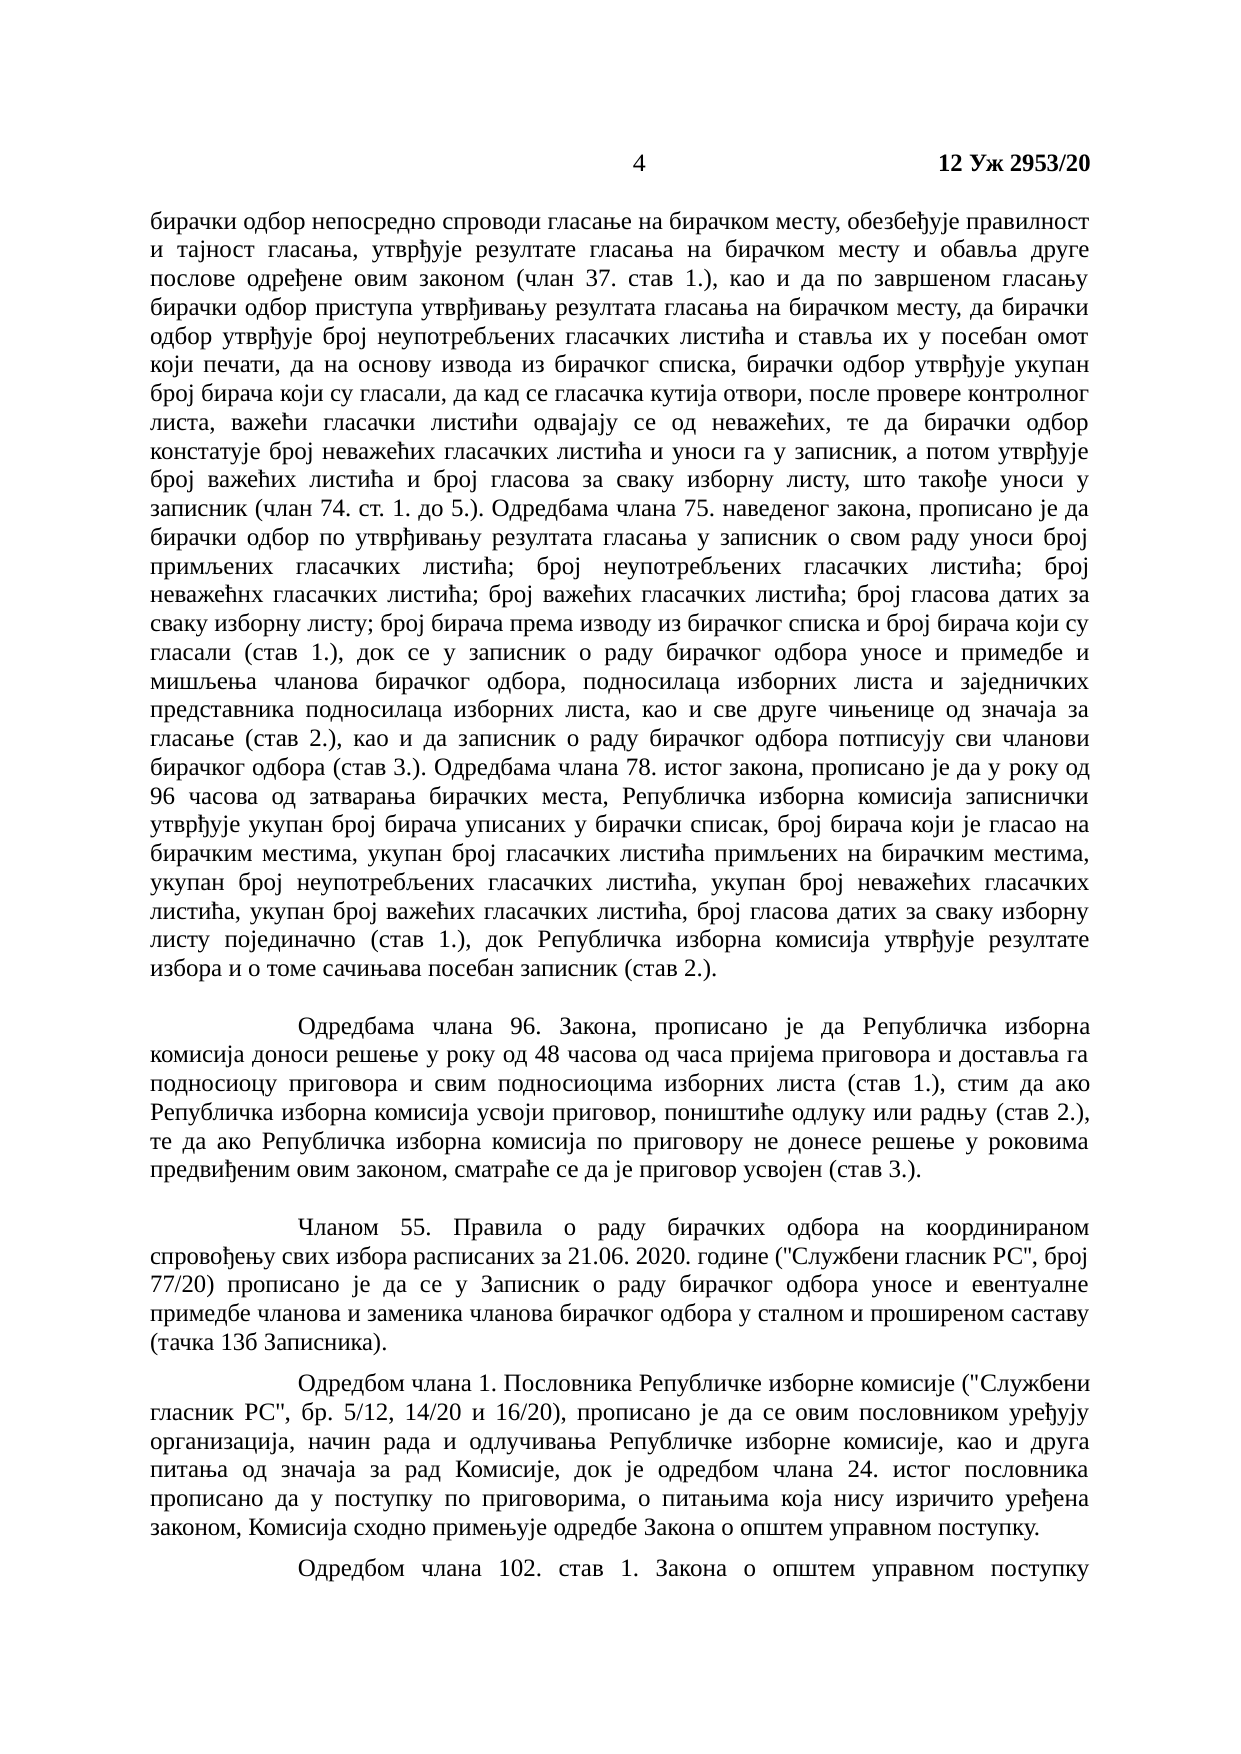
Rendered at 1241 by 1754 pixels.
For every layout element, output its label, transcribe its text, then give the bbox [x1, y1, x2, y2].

text Одредбама члана 96. Закона, прописано је да Републичка изборна комисија доноси решење у року од 48 часова од часа пријема приговора и доставља га подносиоцу приговора и свим подносиоцима изборних листа (став 1.), стим да ако Републичка изборна комисија усвоји приговор, поништиће одлуку или радњу (став 2.), те да ако Републичка изборна комисија по приговору не донесе решење у роковима предвиђеним овим законом, сматраће се да је приговор усвојен (став 3.). [150, 1011, 1090, 1183]
text Одредбом члана 102. став 1. Закона о општем управном поступку [150, 1553, 1090, 1582]
text бирачки одбор непосредно спроводи гласање на бирачком месту, обезбеђује правилност и тајност гласања, утврђује резултате гласања на бирачком месту и обавља друге послове одређене овим законом (члан 37. став 1.), као и да по завршеном гласању бирачки одбор приступа утврђивању резултата гласања на бирачком месту, да бирачки одбор утврђује број неупотребљених гласачких листића и ставља их у посебан омот који печати, да на основу извода из бирачког списка, бирачки одбор утврђује укупан број бирача који су гласали, да кад се гласачка кутија отвори, после провере контролног листа, важећи гласачки листићи одвајају се од неважећих, те да бирачки одбор констатује број неважећих гласачких листића и уноси га у записник, а потом утврђује број важећих листића и број гласова за сваку изборну листу, што такође уноси у записник (члан 74. ст. 1. до 5.). Одредбама члана 75. наведеног закона, прописано је да бирачки одбор по утврђивању резултата гласања у записник о свом раду уноси број примљених гласачких листића; број неупотребљених гласачких листића; број неважећнх гласачких листића; број важећих гласачких листића; број гласова датих за сваку изборну листу; број бирача према изводу из бирачког списка и број бирача који су гласали (став 1.), док се у записник о раду бирачког одбора уносе и примедбе и мишљења чланова бирачког одбора, подносилаца изборних листа и заједничких представника подносилаца изборних листа, као и све друге чињенице од значаја за гласање (став 2.), као и да записник о раду бирачког одбора потписују сви чланови бирачког одбора (став 3.). Одредбама члана 78. истог закона, прописано је да у року од 96 часова од затварања бирачких места, Републичка изборна комисија записнички утврђује укупан број бирача уписаних у бирачки списак, број бирача који је гласао на бирачким местима, укупан број гласачких листића примљених на бирачким местима, укупан број неупотребљених гласачких листића, укупан број неважећих гласачких листића, укупан број важећих гласачких листића, број гласова датих за сваку изборну листу појединачно (став 1.), док Републичка изборна комисија утврђује резултате избора и о томе сачињава посебан записник (став 2.). [150, 206, 1090, 982]
text Чланом 55. Правила о раду бирачких одбора на координираном спровођењу свих избора расписаних за 21.06. 2020. године (''Службени гласник РС'', број 77/20) прописано је да се у Записник о раду бирачког одбора уносе и евентуалне примедбе чланова и заменика чланова бирачког одбора у сталном и проширеном саставу (тачка 13б Записника). [150, 1212, 1090, 1356]
text Одредбом члана 1. Пословника Републичке изборне комисије (''Службени гласник РС'', бр. 5/12, 14/20 и 16/20), прописано је да се овим пословником уређују организација, начин рада и одлучивања Републичке изборне комисије, као и друга питања од значаја за рад Комисије, док је одредбом члана 24. истог пословника прописано да у поступку по приговорима, о питањима која нису изричито уређена законом, Комисија сходно примењује одредбе Закона о општем управном поступку. [150, 1368, 1090, 1541]
